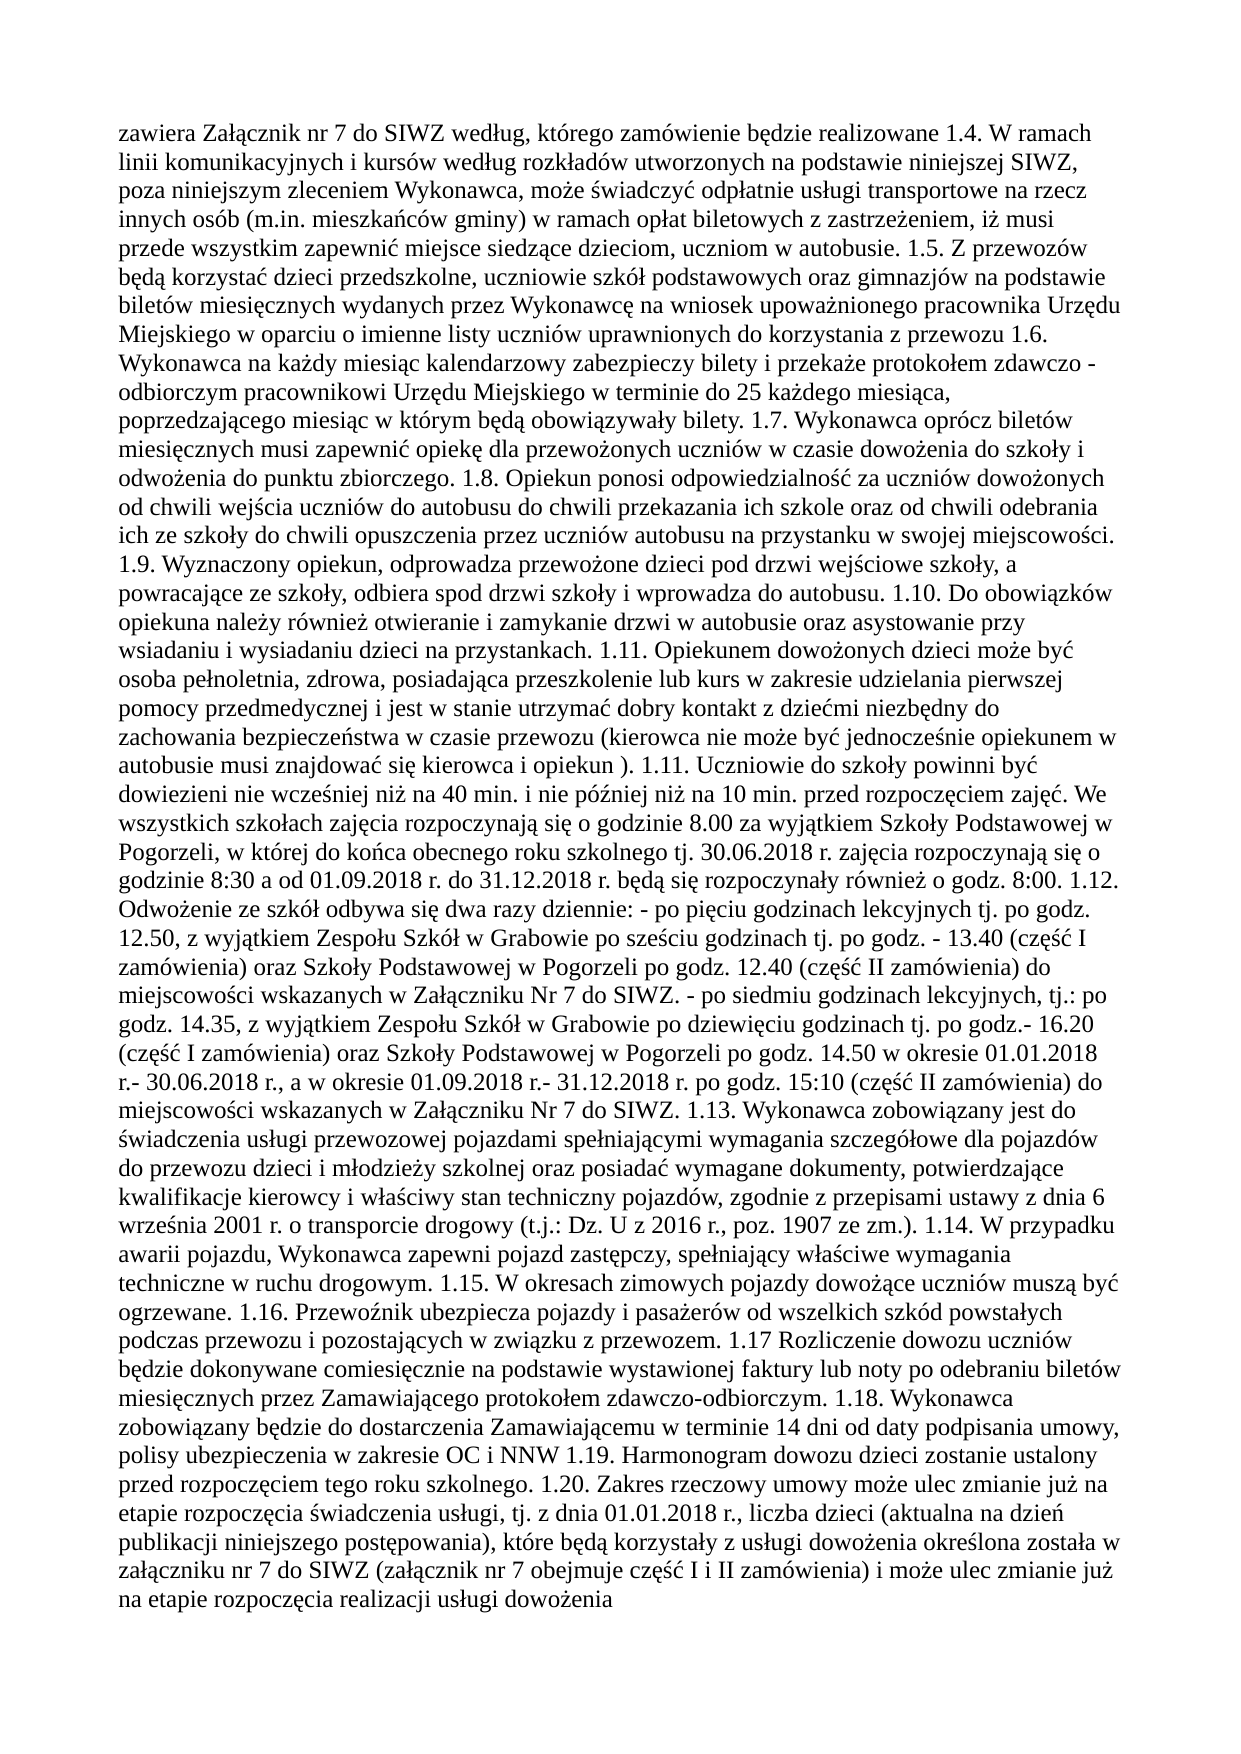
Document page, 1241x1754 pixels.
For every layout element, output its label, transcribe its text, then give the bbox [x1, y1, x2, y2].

text zawiera Załącznik nr 7 do SIWZ według, którego zamówienie będzie realizowane 1.4. W ramach linii komunikacyjnych i kursów według rozkładów utworzonych na podstawie niniejszej SIWZ, poza niniejszym zleceniem Wykonawca, może świadczyć odpłatnie usługi transportowe na rzecz innych osób (m.in. mieszkańców gminy) w ramach opłat biletowych z zastrzeżeniem, iż musi przede wszystkim zapewnić miejsce siedzące dzieciom, uczniom w autobusie. 1.5. Z przewozów będą korzystać dzieci przedszkolne, uczniowie szkół podstawowych oraz gimnazjów na podstawie biletów miesięcznych wydanych przez Wykonawcę na wniosek upoważnionego pracownika Urzędu Miejskiego w oparciu o imienne listy uczniów uprawnionych do korzystania z przewozu 1.6. Wykonawca na każdy miesiąc kalendarzowy zabezpieczy bilety i przekaże protokołem zdawczo - odbiorczym pracownikowi Urzędu Miejskiego w terminie do 25 każdego miesiąca, poprzedzającego miesiąc w którym będą obowiązywały bilety. 1.7. Wykonawca oprócz biletów miesięcznych musi zapewnić opiekę dla przewożonych uczniów w czasie dowożenia do szkoły i odwożenia do punktu zbiorczego. 1.8. Opiekun ponosi odpowiedzialność za uczniów dowożonych od chwili wejścia uczniów do autobusu do chwili przekazania ich szkole oraz od chwili odebrania ich ze szkoły do chwili opuszczenia przez uczniów autobusu na przystanku w swojej miejscowości. 1.9. Wyznaczony opiekun, odprowadza przewożone dzieci pod drzwi wejściowe szkoły, a powracające ze szkoły, odbiera spod drzwi szkoły i wprowadza do autobusu. 1.10. Do obowiązków opiekuna należy również otwieranie i zamykanie drzwi w autobusie oraz asystowanie przy wsiadaniu i wysiadaniu dzieci na przystankach. 1.11. Opiekunem dowożonych dzieci może być osoba pełnoletnia, zdrowa, posiadająca przeszkolenie lub kurs w zakresie udzielania pierwszej pomocy przedmedycznej i jest w stanie utrzymać dobry kontakt z dziećmi niezbędny do zachowania bezpieczeństwa w czasie przewozu (kierowca nie może być jednocześnie opiekunem w autobusie musi znajdować się kierowca i opiekun ). 1.11. Uczniowie do szkoły powinni być dowiezieni nie wcześniej niż na 40 min. i nie później niż na 10 min. przed rozpoczęciem zajęć. We wszystkich szkołach zajęcia rozpoczynają się o godzinie 8.00 za wyjątkiem Szkoły Podstawowej w Pogorzeli, w której do końca obecnego roku szkolnego tj. 30.06.2018 r. zajęcia rozpoczynają się o godzinie 8:30 a od 01.09.2018 r. do 31.12.2018 r. będą się rozpoczynały również o godz. 8:00. 1.12. Odwożenie ze szkół odbywa się dwa razy dziennie: - po pięciu godzinach lekcyjnych tj. po godz. 12.50, z wyjątkiem Zespołu Szkół w Grabowie po sześciu godzinach tj. po godz. - 13.40 (część I zamówienia) oraz Szkoły Podstawowej w Pogorzeli po godz. 12.40 (część II zamówienia) do miejscowości wskazanych w Załączniku Nr 7 do SIWZ. - po siedmiu godzinach lekcyjnych, tj.: po godz. 14.35, z wyjątkiem Zespołu Szkół w Grabowie po dziewięciu godzinach tj. po godz.- 16.20 (część I zamówienia) oraz Szkoły Podstawowej w Pogorzeli po godz. 14.50 w okresie 01.01.2018 r.- 30.06.2018 r., a w okresie 01.09.2018 r.- 31.12.2018 r. po godz. 15:10 (część II zamówienia) do miejscowości wskazanych w Załączniku Nr 7 do SIWZ. 1.13. Wykonawca zobowiązany jest do świadczenia usługi przewozowej pojazdami spełniającymi wymagania szczegółowe dla pojazdów do przewozu dzieci i młodzieży szkolnej oraz posiadać wymagane dokumenty, potwierdzające kwalifikacje kierowcy i właściwy stan techniczny pojazdów, zgodnie z przepisami ustawy z dnia 6 września 2001 r. o transporcie drogowy (t.j.: Dz. U z 2016 r., poz. 1907 ze zm.). 1.14. W przypadku awarii pojazdu, Wykonawca zapewni pojazd zastępczy, spełniający właściwe wymagania techniczne w ruchu drogowym. 1.15. W okresach zimowych pojazdy dowożące uczniów muszą być ogrzewane. 1.16. Przewoźnik ubezpiecza pojazdy i pasażerów od wszelkich szkód powstałych podczas przewozu i pozostających w związku z przewozem. 1.17 Rozliczenie dowozu uczniów będzie dokonywane comiesięcznie na podstawie wystawionej faktury lub noty po odebraniu biletów miesięcznych przez Zamawiającego protokołem zdawczo-odbiorczym. 1.18. Wykonawca zobowiązany będzie do dostarczenia Zamawiającemu w terminie 14 dni od daty podpisania umowy, polisy ubezpieczenia w zakresie OC i NNW 1.19. Harmonogram dowozu dzieci zostanie ustalony przed rozpoczęciem tego roku szkolnego. 1.20. Zakres rzeczowy umowy może ulec zmianie już na etapie rozpoczęcia świadczenia usługi, tj. z dnia 01.01.2018 r., liczba dzieci (aktualna na dzień publikacji niniejszego postępowania), które będą korzystały z usługi dowożenia określona została w załączniku nr 7 do SIWZ (załącznik nr 7 obejmuje część I i II zamówienia) i może ulec zmianie już na etapie rozpoczęcia realizacji usługi dowożenia [118, 118, 1122, 1613]
